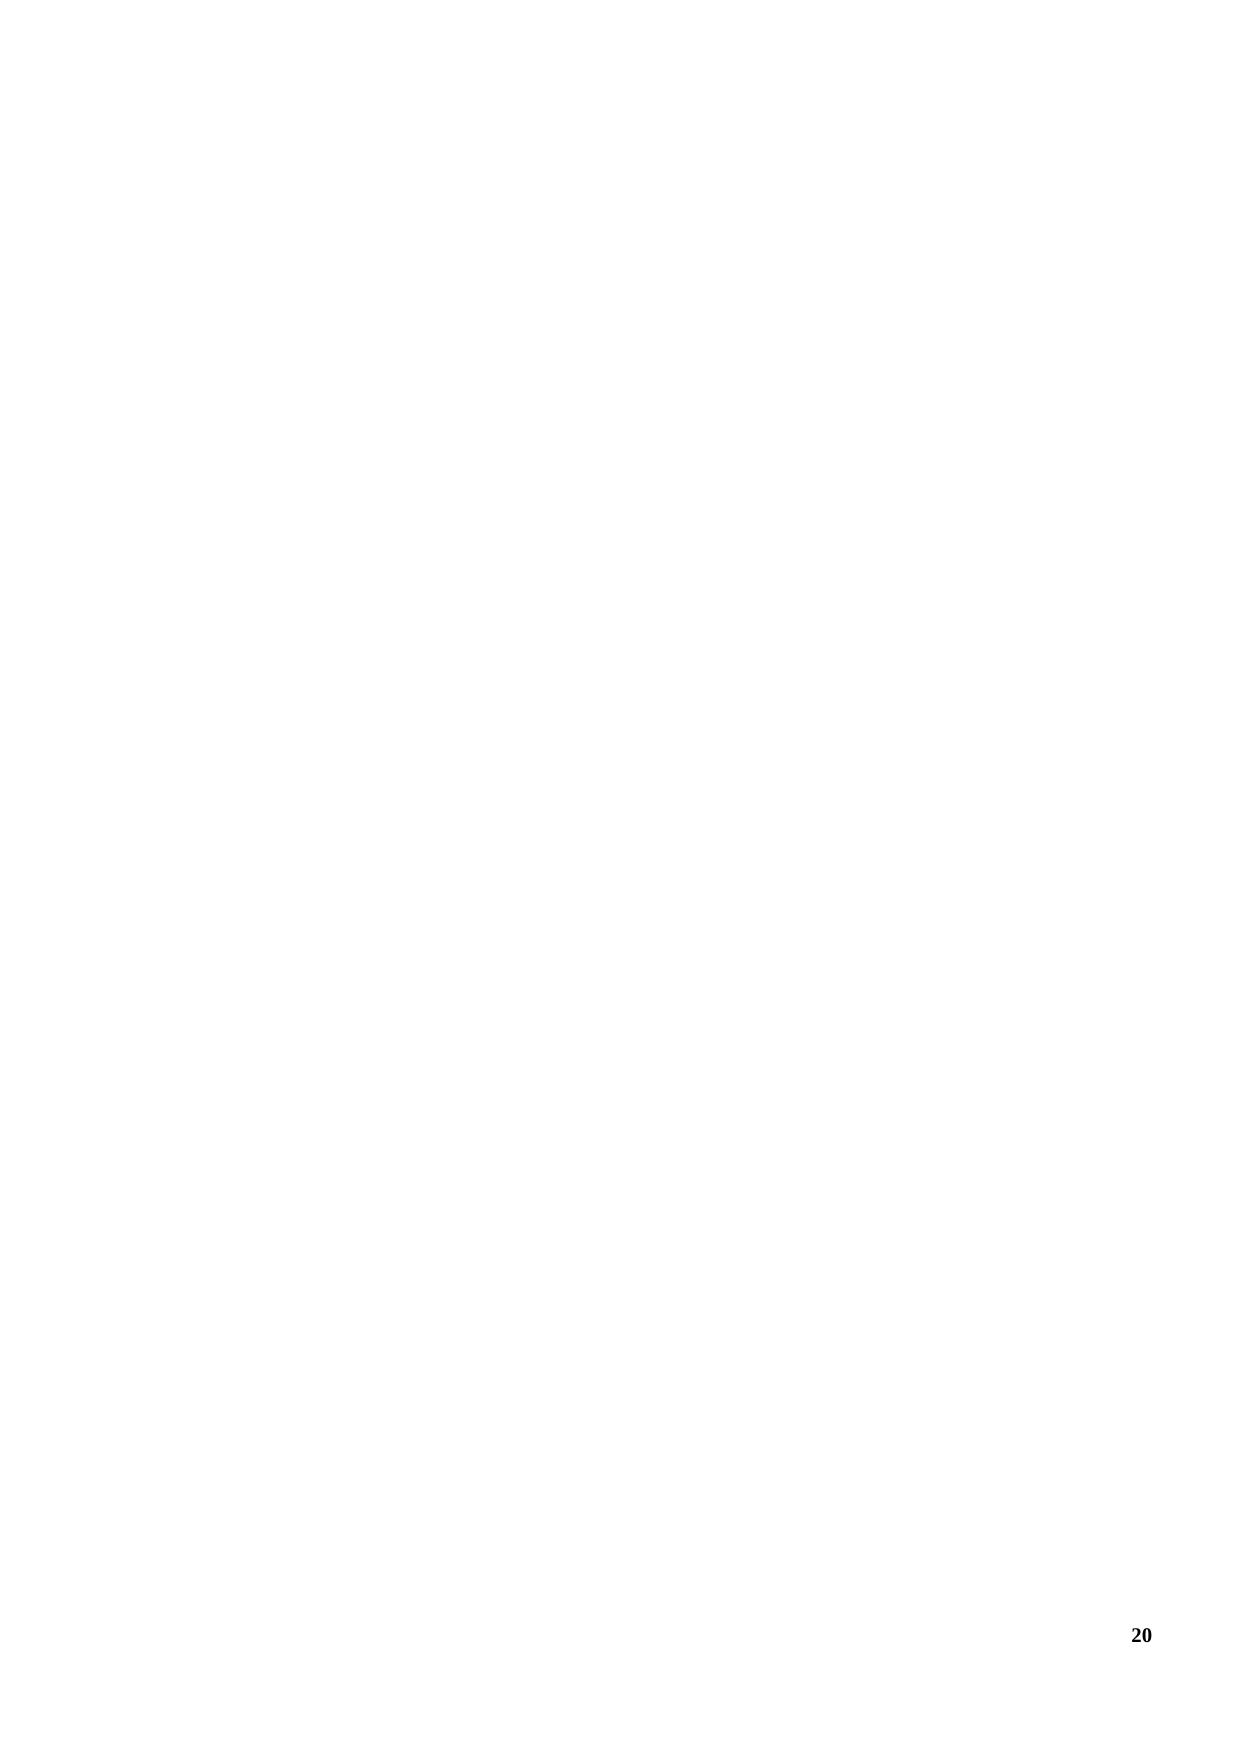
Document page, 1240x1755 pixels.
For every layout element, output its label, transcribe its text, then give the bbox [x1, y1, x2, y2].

text 20 [1131, 1626, 1158, 1647]
